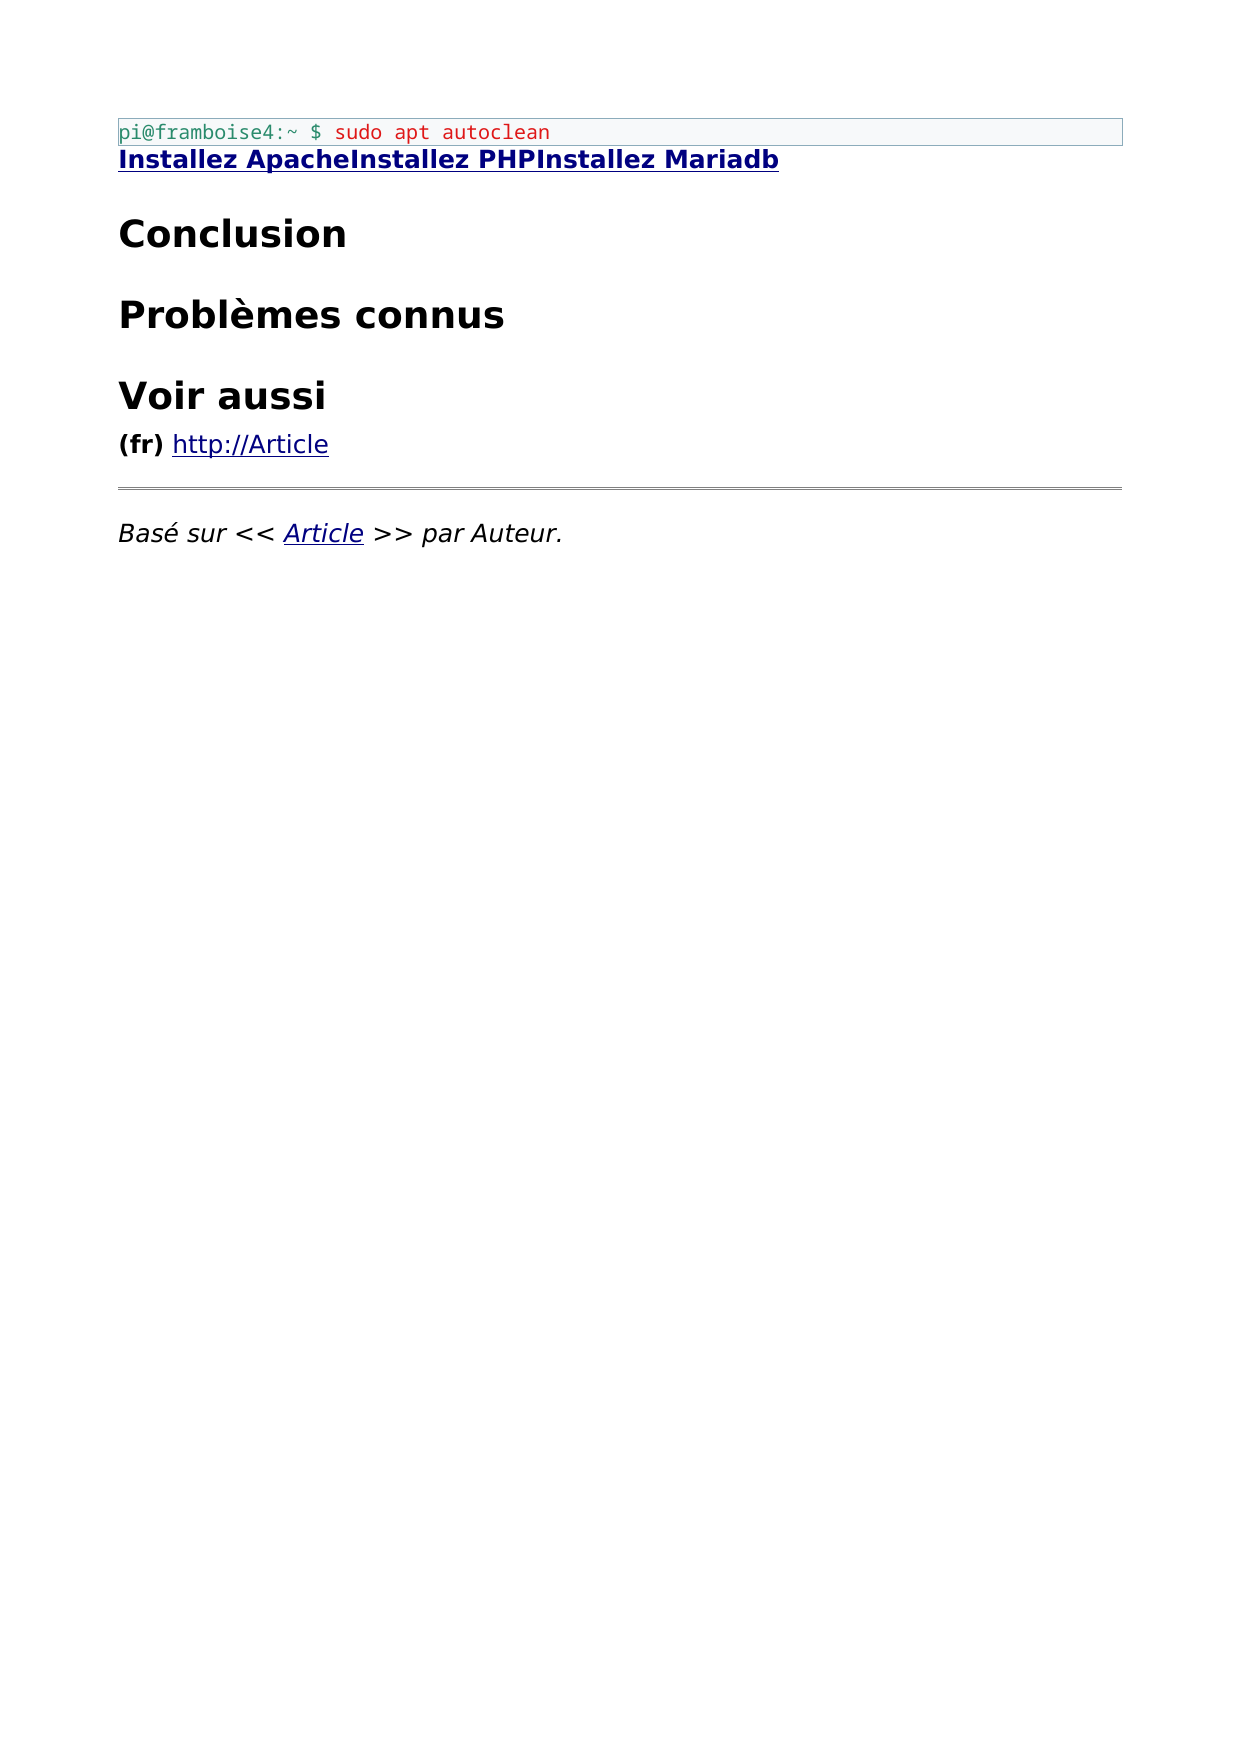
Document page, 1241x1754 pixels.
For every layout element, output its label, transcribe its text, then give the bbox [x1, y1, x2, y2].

subtitle Voir aussi [118, 374, 1122, 418]
subtitle Conclusion [118, 212, 1122, 256]
text Installez ApacheInstallez PHPInstallez Mariadb [118, 146, 1122, 175]
subtitle Problèmes connus [118, 293, 1122, 337]
text pi@framboise4:~ $ sudo apt autoclean [119, 119, 1122, 145]
text Basé sur << Article >> par Auteur. [118, 519, 1122, 548]
text (fr) http://Article [118, 431, 1122, 460]
